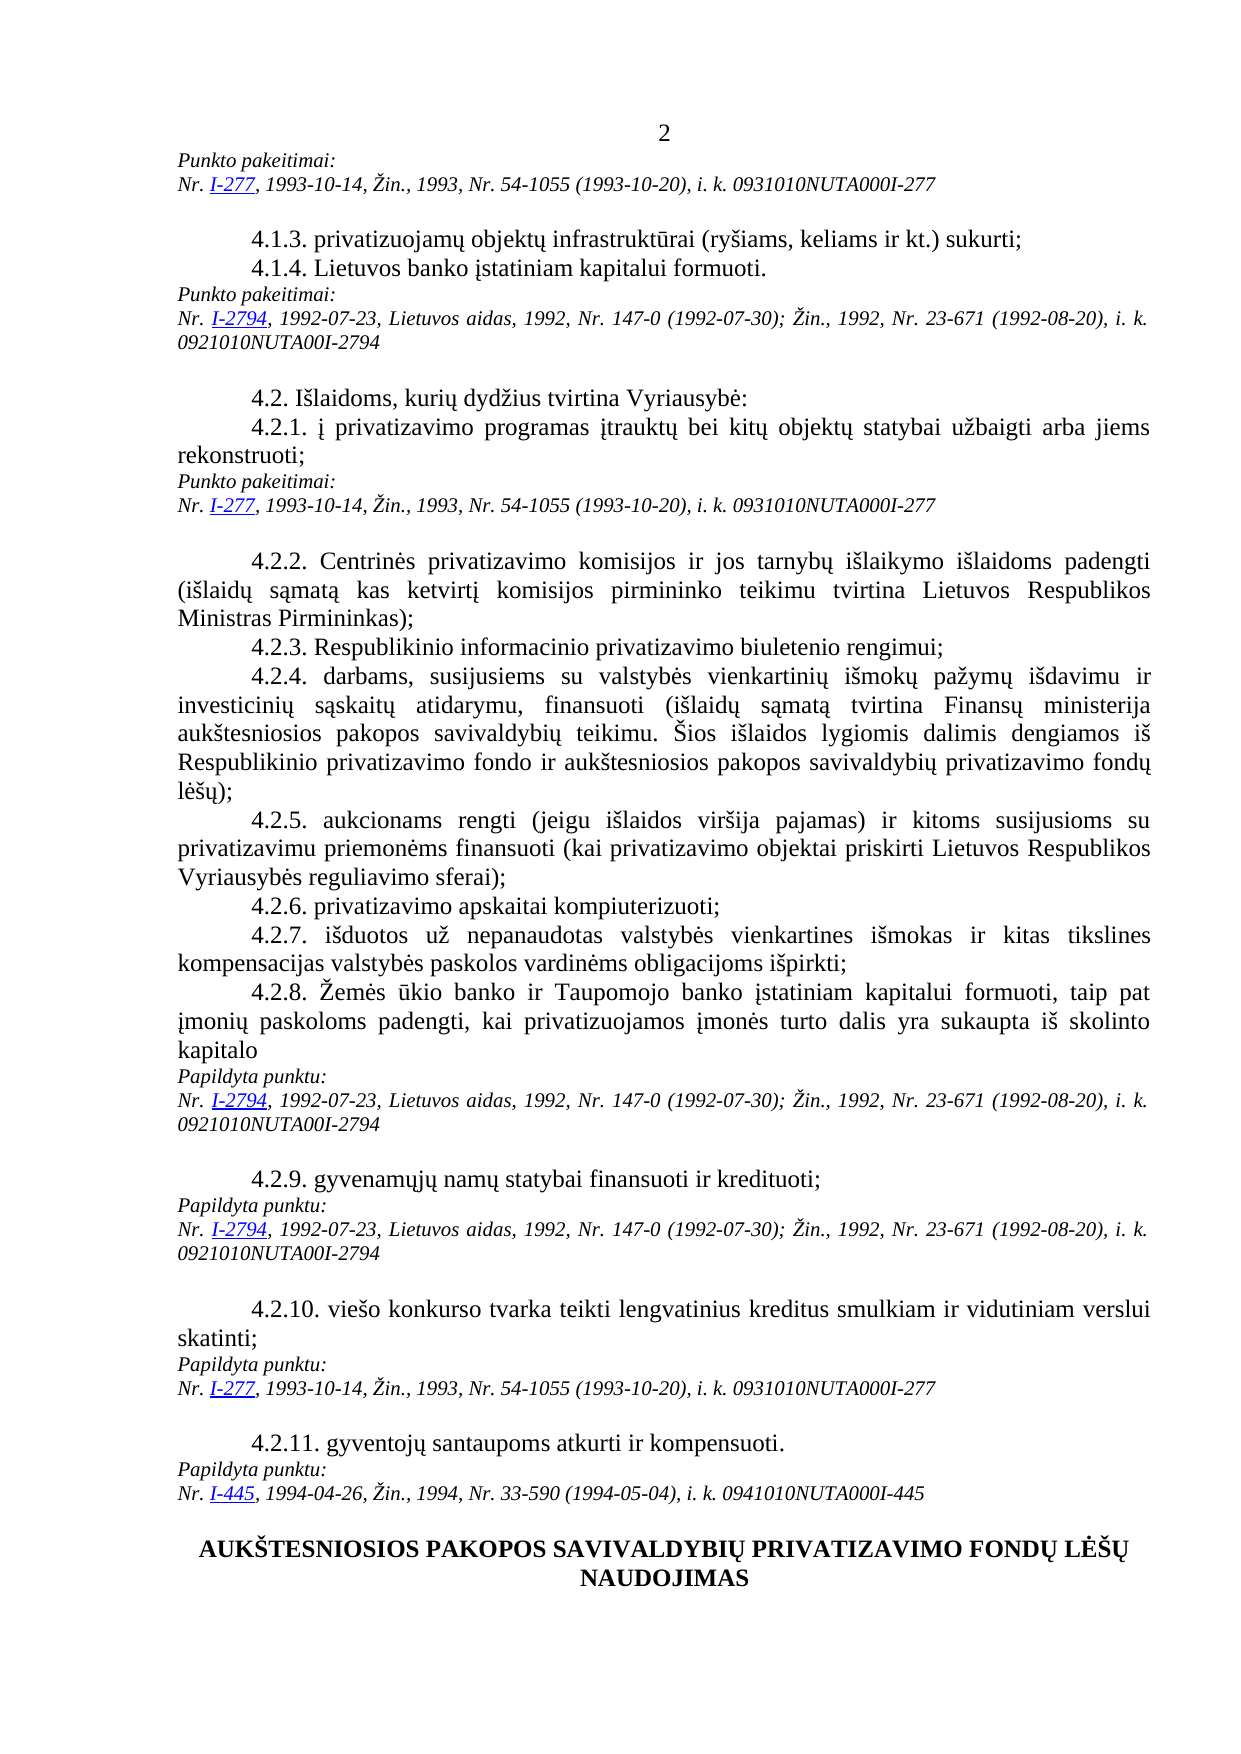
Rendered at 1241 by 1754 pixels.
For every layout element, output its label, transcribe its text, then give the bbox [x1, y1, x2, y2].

text 4.2.4. darbams, susijusiems su valstybės vienkartinių išmokų pažymų išdavimu ir investicinių sąskaitų atidarymu, finansuoti (išlaidų sąmatą tvirtina Finansų ministerija aukštesniosios pakopos savivaldybių teikimu. Šios išlaidos lygiomis dalimis dengiamos iš Respublikinio privatizavimo fondo ir aukštesniosios pakopos savivaldybių privatizavimo fondų lėšų); [177, 661, 1152, 805]
text Nr. I-277, 1993-10-14, Žin., 1993, Nr. 54-1055 (1993-10-20), i. k. 0931010NUTA000I-277 [177, 1376, 1152, 1400]
text 4.2.3. Respublikinio informacinio privatizavimo biuletenio rengimui; [177, 632, 1152, 661]
text 4.2.10. viešo konkurso tvarka teikti lengvatinius kreditus smulkiam ir vidutiniam verslui skatinti; [177, 1294, 1152, 1352]
text Nr. I-2794, 1992-07-23, Lietuvos aidas, 1992, Nr. 147-0 (1992-07-30); Žin., 1992, Nr. 23-671 (1992-08-20), i. k. 0921010NUTA00I-2794 [177, 306, 1152, 354]
text Nr. I-445, 1994-04-26, Žin., 1994, Nr. 33-590 (1994-05-04), i. k. 0941010NUTA000I-445 [177, 1481, 1152, 1505]
text Papildyta punktu: [177, 1457, 1152, 1481]
text 4.1.4. Lietuvos banko įstatiniam kapitalui formuoti. [177, 253, 1152, 282]
text 4.2.6. privatizavimo apskaitai kompiuterizuoti; [177, 891, 1152, 920]
text Nr. I-2794, 1992-07-23, Lietuvos aidas, 1992, Nr. 147-0 (1992-07-30); Žin., 1992, Nr. 23-671 (1992-08-20), i. k. 0921010NUTA00I-2794 [177, 1088, 1152, 1136]
text Nr. I-277, 1993-10-14, Žin., 1993, Nr. 54-1055 (1993-10-20), i. k. 0931010NUTA000I-277 [177, 493, 1152, 517]
text Nr. I-277, 1993-10-14, Žin., 1993, Nr. 54-1055 (1993-10-20), i. k. 0931010NUTA000I-277 [177, 172, 1152, 196]
text 4.2.7. išduotos už nepanaudotas valstybės vienkartines išmokas ir kitas tikslines kompensacijas valstybės paskolos vardinėms obligacijoms išpirkti; [177, 920, 1152, 977]
text Punkto pakeitimai: [177, 148, 1152, 172]
text Papildyta punktu: [177, 1193, 1152, 1217]
text Punkto pakeitimai: [177, 469, 1152, 493]
text 4.2.1. į privatizavimo programas įtrauktų bei kitų objektų statybai užbaigti arba jiems rekonstruoti; [177, 412, 1152, 469]
text Papildyta punktu: [177, 1063, 1152, 1088]
text 4.2.8. Žemės ūkio banko ir Taupomojo banko įstatiniam kapitalui formuoti, taip pat įmonių paskoloms padengti, kai privatizuojamos įmonės turto dalis yra sukaupta iš skolinto kapitalo [177, 977, 1152, 1063]
text 4.2.2. Centrinės privatizavimo komisijos ir jos tarnybų išlaikymo išlaidoms padengti (išlaidų sąmatą kas ketvirtį komisijos pirmininko teikimu tvirtina Lietuvos Respublikos Ministras Pirmininkas); [177, 546, 1152, 632]
text Nr. I-2794, 1992-07-23, Lietuvos aidas, 1992, Nr. 147-0 (1992-07-30); Žin., 1992, Nr. 23-671 (1992-08-20), i. k. 0921010NUTA00I-2794 [177, 1217, 1152, 1265]
text 4.2.5. aukcionams rengti (jeigu išlaidos viršija pajamas) ir kitoms susijusioms su privatizavimu priemonėms finansuoti (kai privatizavimo objektai priskirti Lietuvos Respublikos Vyriausybės reguliavimo sferai); [177, 805, 1152, 891]
text Papildyta punktu: [177, 1352, 1152, 1376]
text Punkto pakeitimai: [177, 282, 1152, 306]
text 4.2. Išlaidoms, kurių dydžius tvirtina Vyriausybė: [177, 383, 1152, 412]
text AUKŠTESNIOSIOS PAKOPOS SAVIVALDYBIŲ PRIVATIZAVIMO FONDŲ LĖŠŲ NAUDOJIMAS [177, 1534, 1152, 1592]
text 4.1.3. privatizuojamų objektų infrastruktūrai (ryšiams, keliams ir kt.) sukurti; [177, 224, 1152, 253]
text 4.2.9. gyvenamųjų namų statybai finansuoti ir kredituoti; [177, 1164, 1152, 1193]
text 4.2.11. gyventojų santaupoms atkurti ir kompensuoti. [177, 1428, 1152, 1457]
